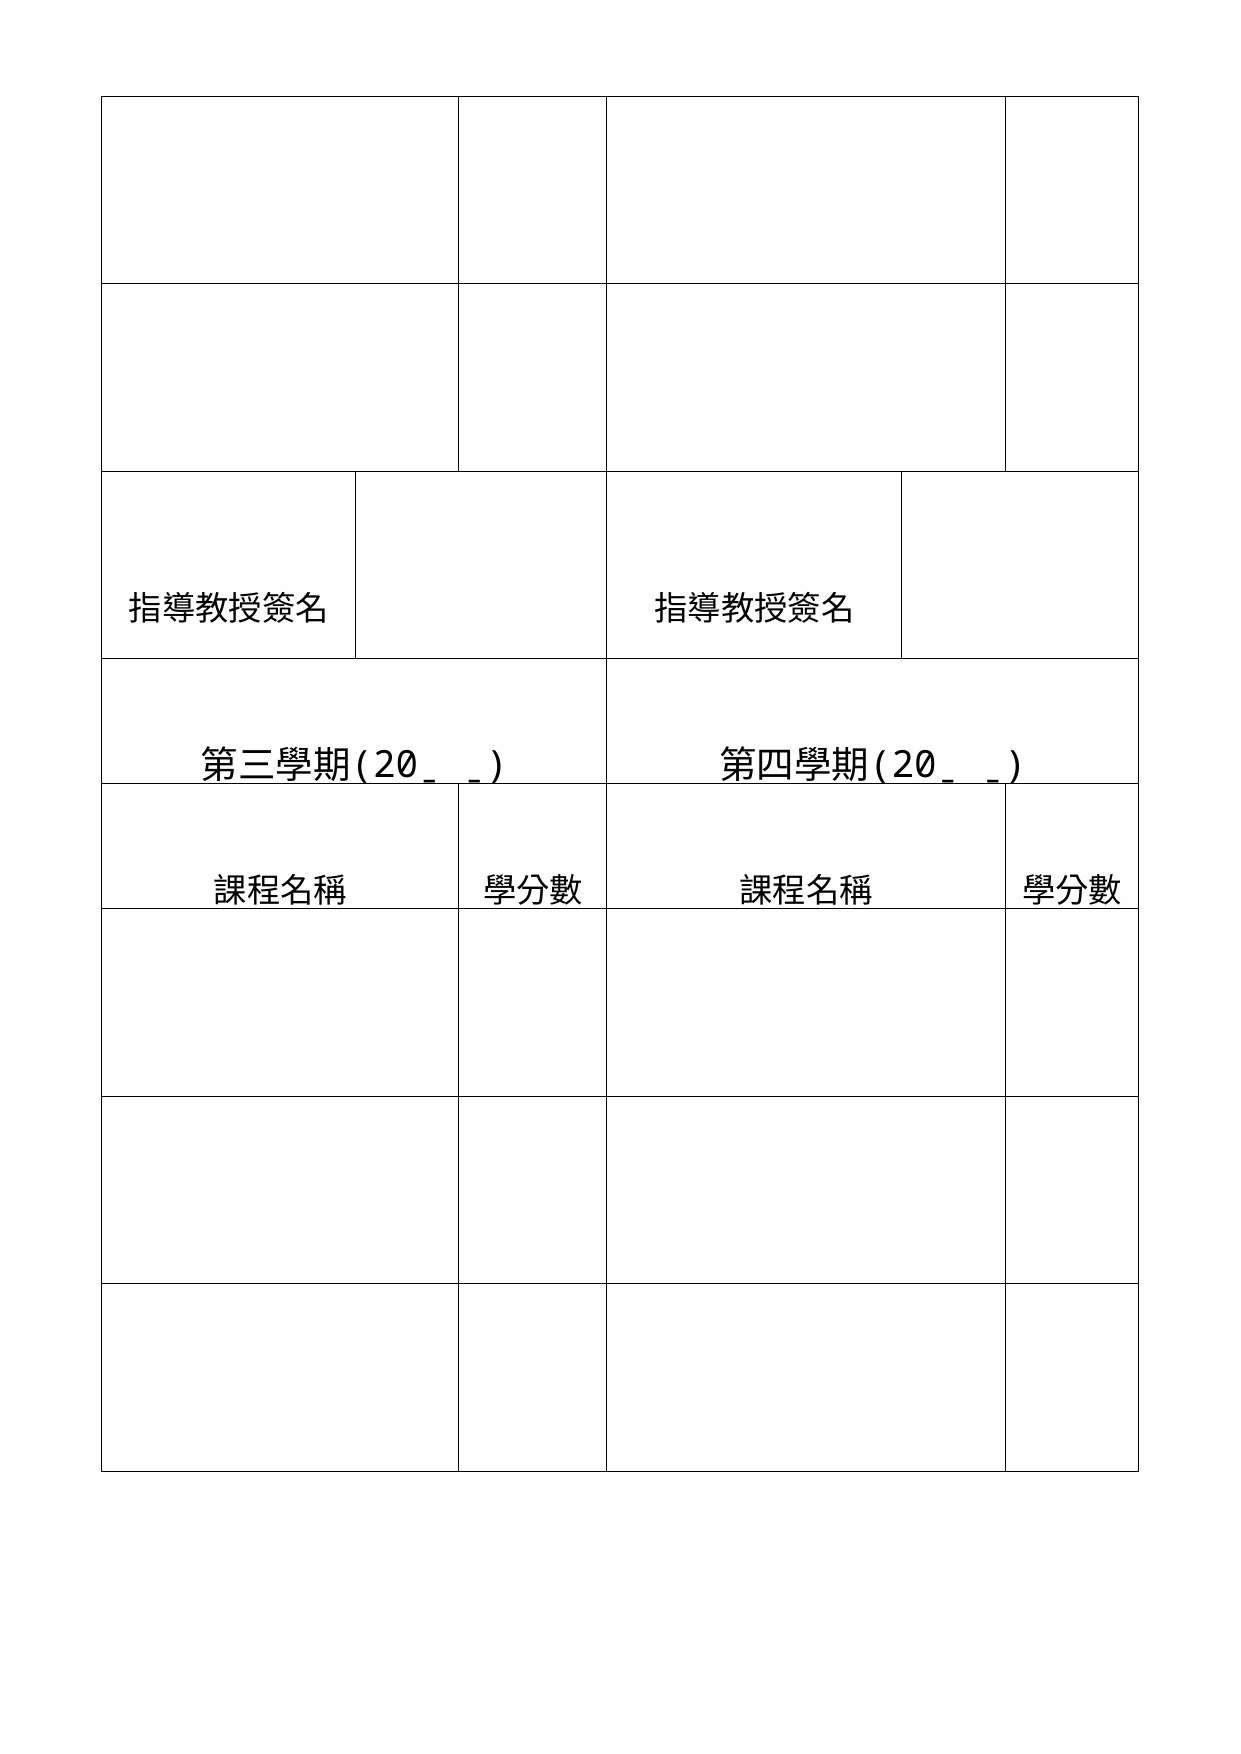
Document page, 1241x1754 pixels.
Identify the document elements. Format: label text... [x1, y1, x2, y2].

table_cell [102, 1284, 458, 1471]
table_cell 課程名稱 [102, 784, 458, 908]
table_cell [1006, 909, 1138, 1096]
table_cell [607, 909, 1005, 1096]
table_cell [459, 97, 606, 283]
table_cell [102, 1097, 458, 1283]
table_cell [459, 909, 606, 1096]
table_cell [1006, 1284, 1138, 1471]
table_cell [1006, 97, 1138, 283]
table_cell 第三學期(20ˍ ˍ) [102, 659, 606, 783]
table_cell [1006, 284, 1138, 471]
table_cell [102, 97, 458, 283]
table_cell [607, 97, 1005, 283]
table_cell [607, 1097, 1005, 1283]
table_cell [459, 1284, 606, 1471]
table_cell 第四學期(20ˍ ˍ) [607, 659, 1138, 783]
table_cell [1006, 1097, 1138, 1283]
table_cell [102, 909, 458, 1096]
table_cell [902, 472, 1138, 658]
table_cell 指導教授簽名 [102, 472, 355, 658]
table_cell [356, 472, 606, 658]
table_cell [607, 284, 1005, 471]
table_cell 指導教授簽名 [607, 472, 901, 658]
table_cell [459, 284, 606, 471]
table_cell 學分數 [459, 784, 606, 908]
table_cell 學分數 [1006, 784, 1138, 908]
table_cell [459, 1097, 606, 1283]
table_cell [607, 1284, 1005, 1471]
table_cell 課程名稱 [607, 784, 1005, 908]
table_cell [102, 284, 458, 471]
